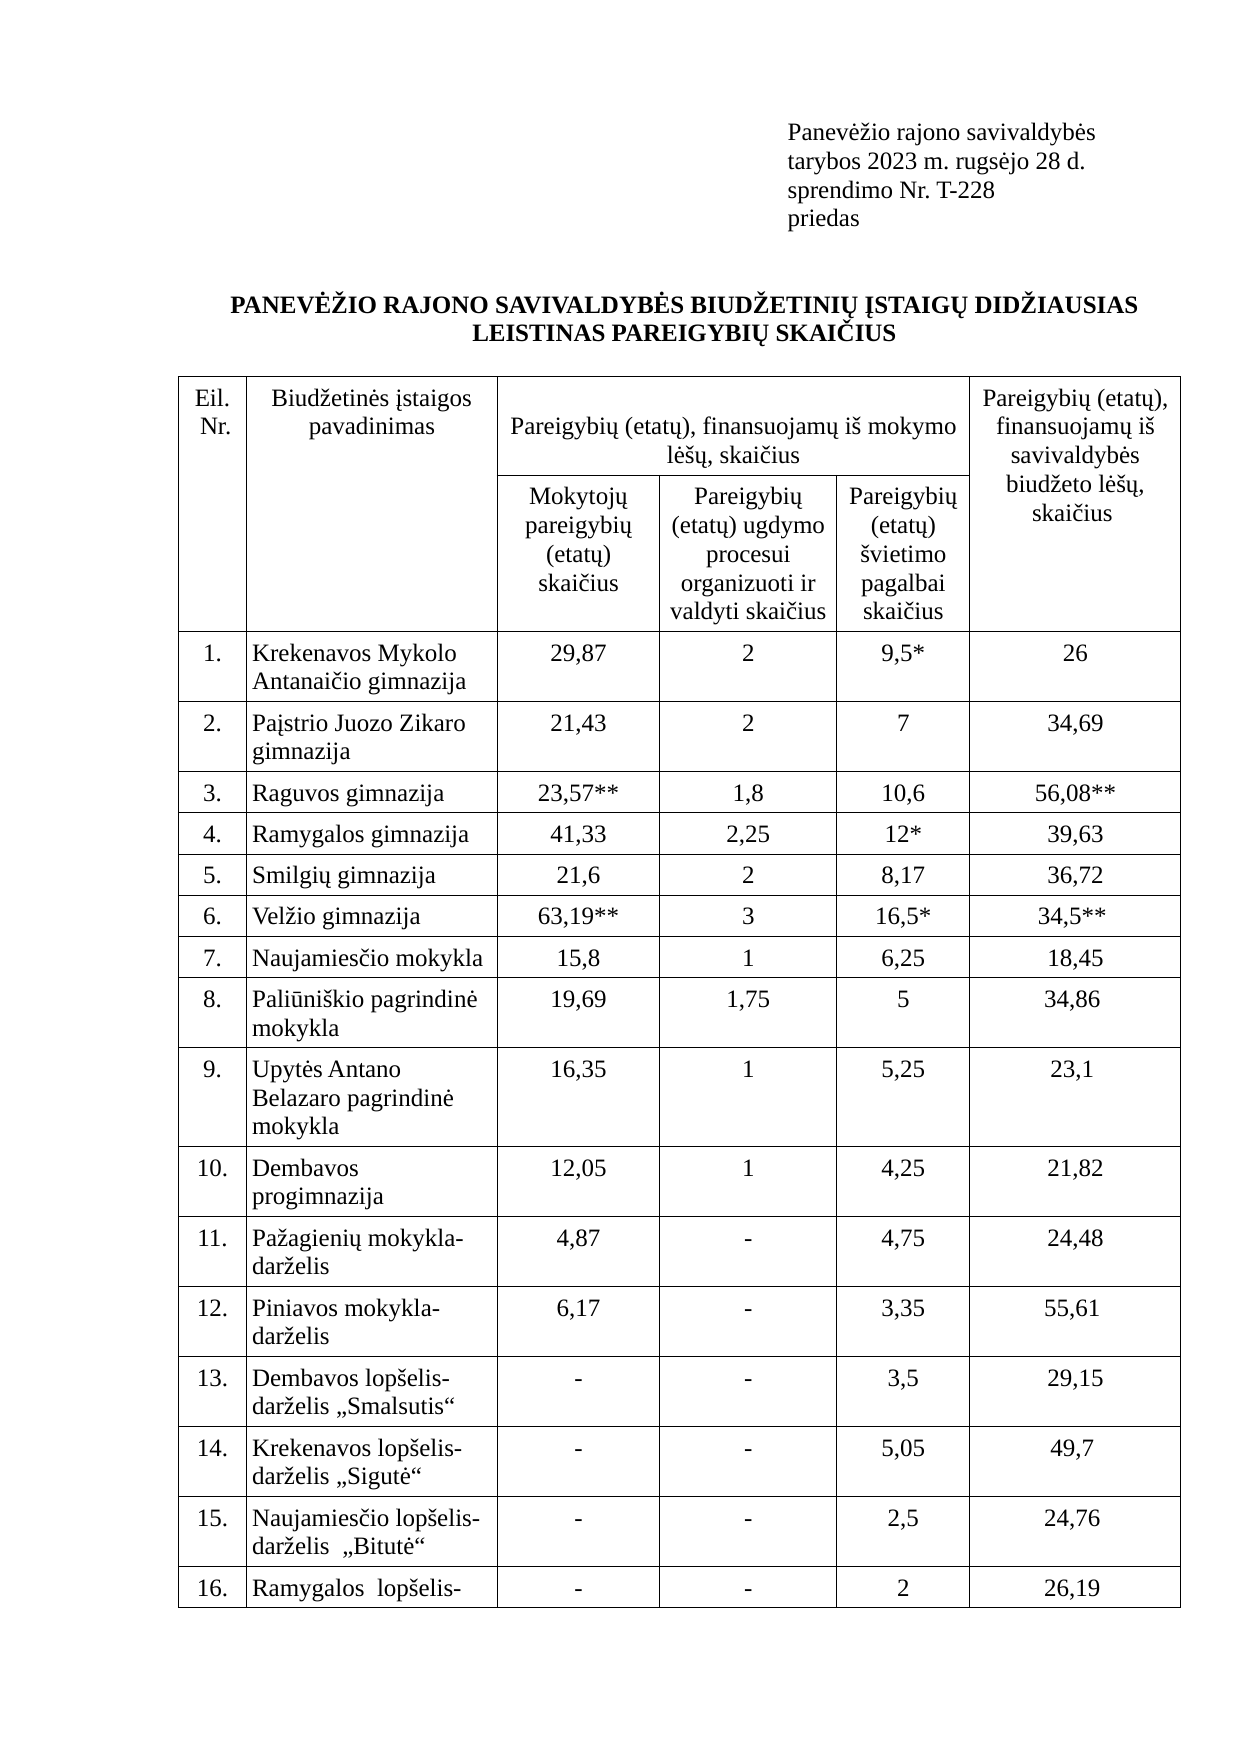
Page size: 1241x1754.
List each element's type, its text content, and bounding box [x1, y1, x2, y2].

table_cell 2,25 [660, 813, 836, 853]
text Panevėžio rajono savivaldybės [187, 117, 1181, 146]
table_cell 14. [179, 1427, 246, 1496]
table_cell - [660, 1497, 836, 1566]
table_cell 24,48 [970, 1217, 1180, 1286]
table_cell 34,5** [970, 896, 1180, 936]
table_cell 10,6 [837, 772, 969, 812]
table_cell 2. [179, 702, 246, 771]
table_cell Paliūniškio pagrindinė mokykla [247, 978, 497, 1047]
text sprendimo Nr. T-228 [187, 175, 1181, 203]
table_cell Velžio gimnazija [247, 896, 497, 936]
table_header Biudžetinės įstaigos pavadinimas [247, 377, 497, 631]
table_cell 13. [179, 1357, 246, 1426]
text priedas [187, 203, 1181, 232]
table_cell 56,08** [970, 772, 1180, 812]
table_cell 19,69 [498, 978, 659, 1047]
table_cell 1,75 [660, 978, 836, 1047]
table_cell 41,33 [498, 813, 659, 853]
table_cell Ramygalos gimnazija [247, 813, 497, 853]
table_cell Piniavos mokykla-darželis [247, 1287, 497, 1356]
table_cell 15,8 [498, 937, 659, 977]
table_cell 8. [179, 978, 246, 1047]
table_cell 10. [179, 1147, 246, 1216]
table_cell - [498, 1497, 659, 1566]
table_cell Upytės Antano Belazaro pagrindinė mokykla [247, 1048, 497, 1146]
table_cell Naujamiesčio lopšelis-darželis „Bitutė“ [247, 1497, 497, 1566]
table_cell Krekenavos lopšelis-darželis „Sigutė“ [247, 1427, 497, 1496]
table_cell 2 [660, 632, 836, 701]
text PANEVĖŽIO RAJONO SAVIVALDYBĖS BIUDŽETINIŲ ĮSTAIGŲ DIDŽIAUSIAS LEISTINAS PAREIGYBIŲ SKAIČIUS [187, 290, 1181, 347]
table_cell - [498, 1427, 659, 1496]
table_cell - [660, 1287, 836, 1356]
table_cell 26,19 [970, 1567, 1180, 1607]
table_cell 34,86 [970, 978, 1180, 1047]
table_cell 1 [660, 1048, 836, 1146]
table_cell 23,1 [970, 1048, 1180, 1146]
table_cell 9. [179, 1048, 246, 1146]
table_cell - [660, 1567, 836, 1607]
table_cell - [660, 1427, 836, 1496]
table_cell 63,19** [498, 896, 659, 936]
table_cell 3,35 [837, 1287, 969, 1356]
table_cell 16. [179, 1567, 246, 1607]
table_cell 24,76 [970, 1497, 1180, 1566]
table_cell - [660, 1217, 836, 1286]
table_cell 39,63 [970, 813, 1180, 853]
table_cell Mokytojų pareigybių (etatų) skaičius [498, 476, 659, 631]
table_cell Ramygalos lopšelis- [247, 1567, 497, 1607]
table_cell 12* [837, 813, 969, 853]
table_cell 1 [660, 937, 836, 977]
table_cell 4,75 [837, 1217, 969, 1286]
table_cell - [498, 1357, 659, 1426]
table_cell Pareigybių (etatų) švietimo pagalbai skaičius [837, 476, 969, 631]
table_header Pareigybių (etatų), finansuojamų iš savivaldybės biudžeto lėšų, skaičius [970, 377, 1180, 631]
table_cell 6,25 [837, 937, 969, 977]
table_cell 15. [179, 1497, 246, 1566]
table_cell 34,69 [970, 702, 1180, 771]
table_cell Raguvos gimnazija [247, 772, 497, 812]
table_cell 6,17 [498, 1287, 659, 1356]
table_cell 16,5* [837, 896, 969, 936]
table_cell Smilgių gimnazija [247, 855, 497, 895]
table_cell 1 [660, 1147, 836, 1216]
table_cell Naujamiesčio mokykla [247, 937, 497, 977]
table_cell 12. [179, 1287, 246, 1356]
table_cell 5,05 [837, 1427, 969, 1496]
table_cell 9,5* [837, 632, 969, 701]
table_cell - [498, 1567, 659, 1607]
table_cell Dembavos lopšelis-darželis „Smalsutis“ [247, 1357, 497, 1426]
text tarybos 2023 m. rugsėjo 28 d. [187, 146, 1181, 175]
table_header Pareigybių (etatų), finansuojamų iš mokymo lėšų, skaičius [498, 377, 969, 475]
table_cell 3. [179, 772, 246, 812]
table_cell 12,05 [498, 1147, 659, 1216]
table_cell 4. [179, 813, 246, 853]
table_cell 21,82 [970, 1147, 1180, 1216]
table_cell 5. [179, 855, 246, 895]
table_cell 49,7 [970, 1427, 1180, 1496]
table_header Eil. Nr. [179, 377, 246, 631]
table_cell 18,45 [970, 937, 1180, 977]
table_cell 2 [837, 1567, 969, 1607]
table_cell 21,6 [498, 855, 659, 895]
table_cell 29,15 [970, 1357, 1180, 1426]
table_cell 4,25 [837, 1147, 969, 1216]
table_cell 8,17 [837, 855, 969, 895]
table_cell Paįstrio Juozo Zikaro gimnazija [247, 702, 497, 771]
table_cell Pažagienių mokykla-darželis [247, 1217, 497, 1286]
table_cell 4,87 [498, 1217, 659, 1286]
table_cell - [660, 1357, 836, 1426]
table_cell 2,5 [837, 1497, 969, 1566]
table_cell 7. [179, 937, 246, 977]
table_cell Dembavos progimnazija [247, 1147, 497, 1216]
table_cell Pareigybių (etatų) ugdymo procesui organizuoti ir valdyti skaičius [660, 476, 836, 631]
table_cell Krekenavos Mykolo Antanaičio gimnazija [247, 632, 497, 701]
table_cell 1. [179, 632, 246, 701]
table_cell 2 [660, 702, 836, 771]
table_cell 3 [660, 896, 836, 936]
table_cell 29,87 [498, 632, 659, 701]
table_cell 11. [179, 1217, 246, 1286]
table_cell 23,57** [498, 772, 659, 812]
table_cell 55,61 [970, 1287, 1180, 1356]
table_cell 6. [179, 896, 246, 936]
table_cell 5,25 [837, 1048, 969, 1146]
table_cell 2 [660, 855, 836, 895]
table_cell 36,72 [970, 855, 1180, 895]
table_cell 7 [837, 702, 969, 771]
table_cell 16,35 [498, 1048, 659, 1146]
table_cell 1,8 [660, 772, 836, 812]
table_cell 26 [970, 632, 1180, 701]
table_cell 3,5 [837, 1357, 969, 1426]
table_cell 21,43 [498, 702, 659, 771]
table_cell 5 [837, 978, 969, 1047]
